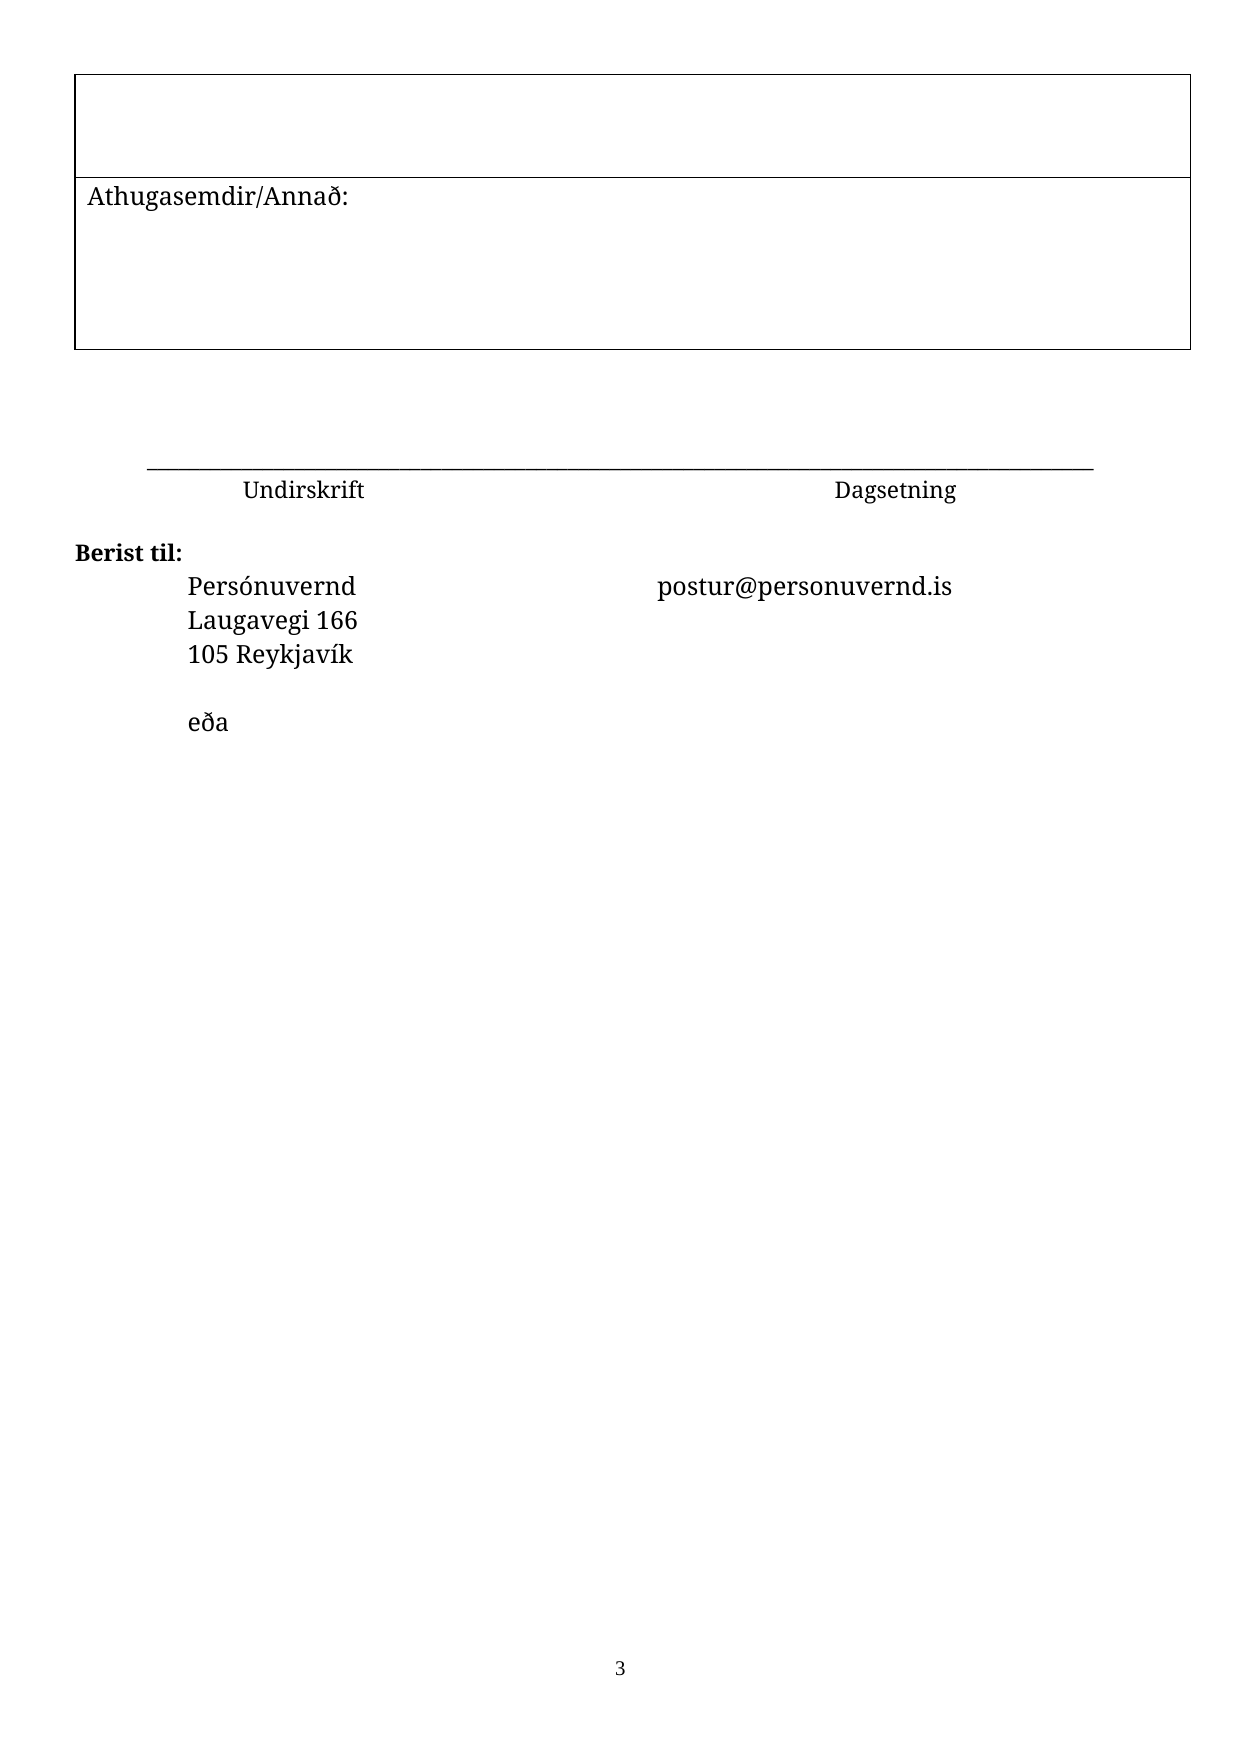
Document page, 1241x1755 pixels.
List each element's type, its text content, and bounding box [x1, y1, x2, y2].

text 105 Reykjavík [187, 636, 583, 670]
text Laugavegi 166 [187, 602, 583, 636]
text eða [187, 704, 583, 738]
table_cell Athugasemdir/Annað: [76, 178, 1190, 348]
table_header [76, 75, 1190, 177]
text Berist til: [75, 537, 1165, 568]
text postur@personuvernd.is [657, 568, 1053, 602]
text Persónuvernd [187, 568, 583, 602]
text __________________________________________________________________________________________ [75, 443, 1165, 474]
text Undirskrift Dagsetning [150, 474, 1165, 506]
